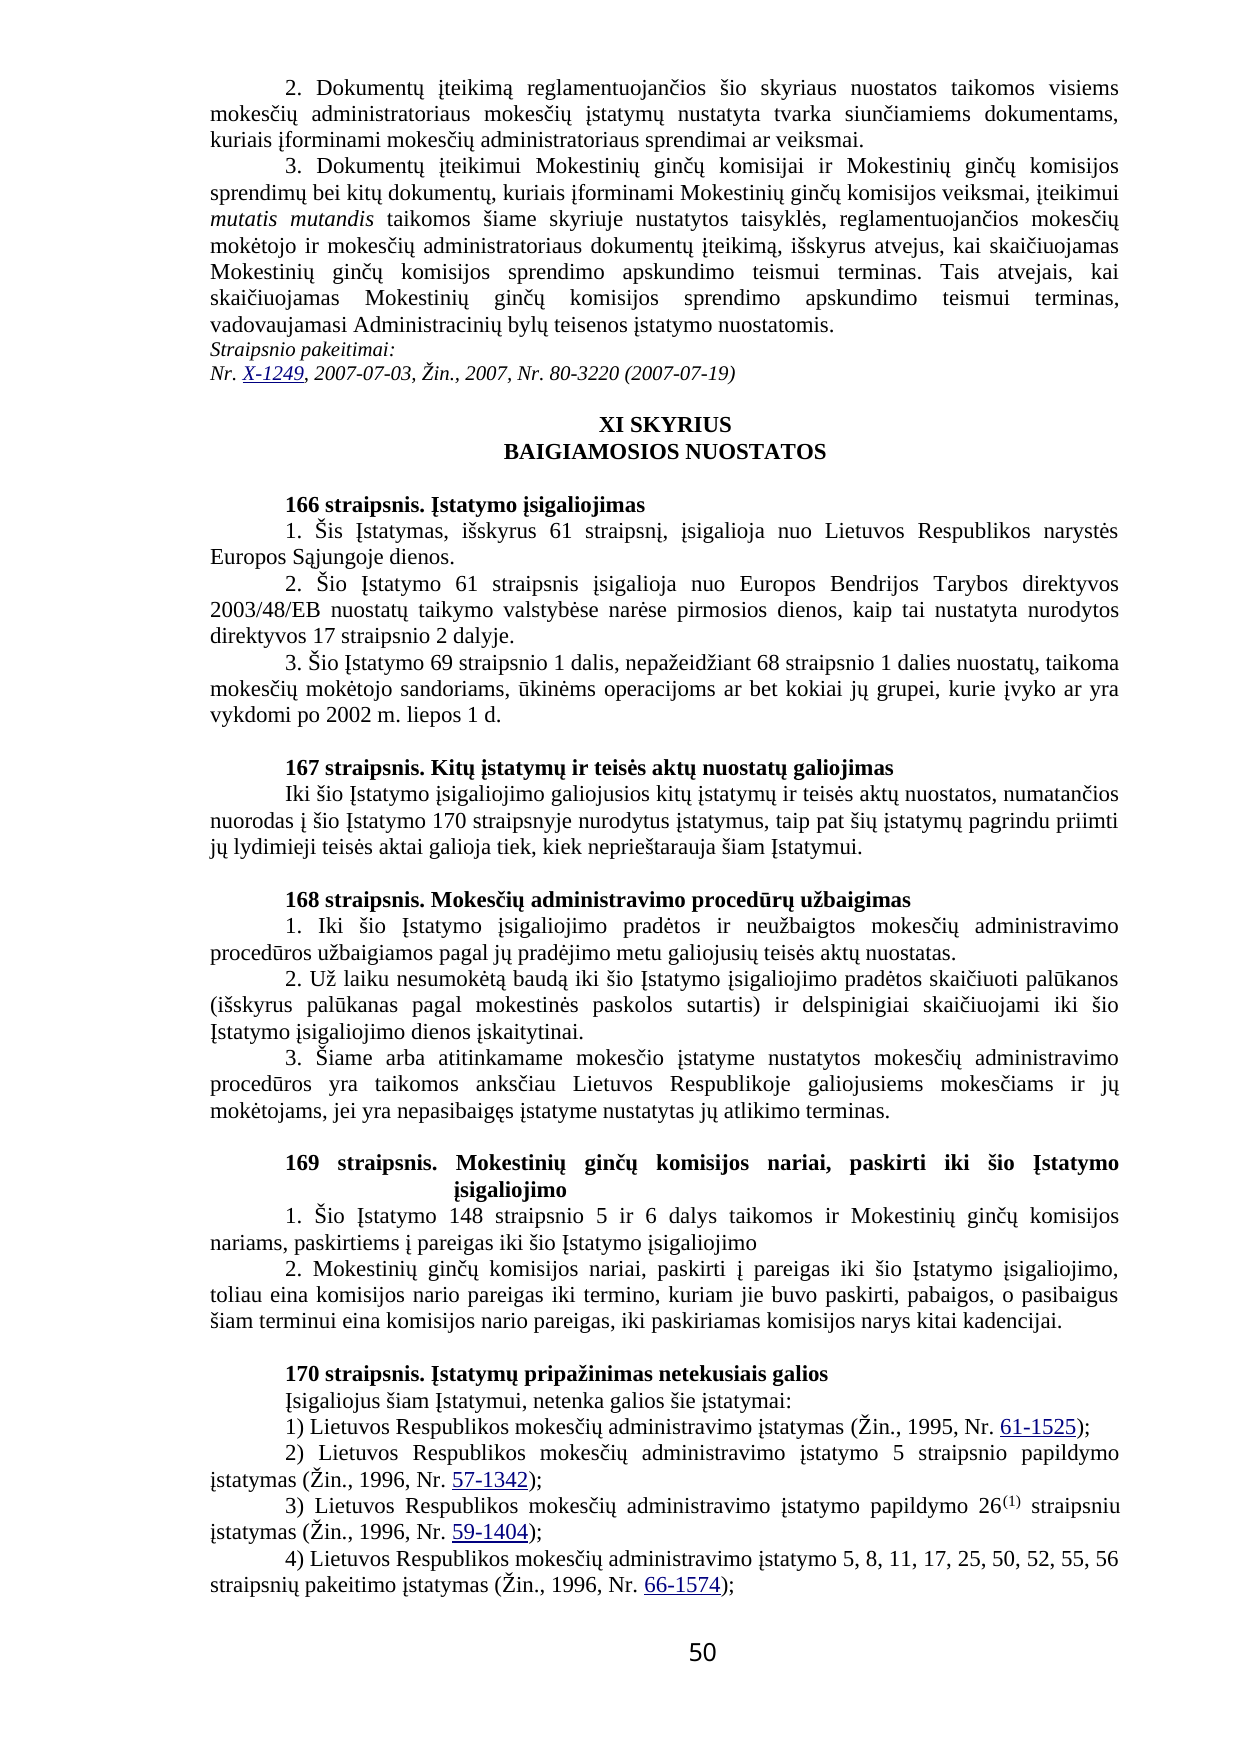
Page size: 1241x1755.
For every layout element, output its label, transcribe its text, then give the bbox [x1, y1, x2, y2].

text Įsigaliojus šiam Įstatymui, netenka galios šie įstatymai: [210, 1387, 1120, 1413]
text 168 straipsnis. Mokesčių administravimo procedūrų užbaigimas [210, 886, 1120, 912]
subtitle BAIGIAMOSIOS NUOSTATOS [210, 438, 1120, 464]
text Iki šio Įstatymo įsigaliojimo galiojusios kitų įstatymų ir teisės aktų nuostatos, numatančios nuorodas į šio Įstatymo 170 straipsnyje nurodytus įstatymus, taip pat šių įstatymų pagrindu priimti jų lydimieji teisės aktai galioja tiek, kiek neprieštarauja šiam Įstatymui. [210, 781, 1120, 859]
text 3) Lietuvos Respublikos mokesčių administravimo įstatymo papildymo 26(1) straipsniu įstatymas (Žin., 1996, Nr. 59-1404); [210, 1492, 1120, 1545]
text 1) Lietuvos Respublikos mokesčių administravimo įstatymas (Žin., 1995, Nr. 61-1525); [210, 1413, 1120, 1439]
text 166 straipsnis. Įstatymo įsigaliojimas [210, 491, 1120, 517]
text 2. Mokestinių ginčų komisijos nariai, paskirti į pareigas iki šio Įstatymo įsigaliojimo, toliau eina komisijos nario pareigas iki termino, kuriam jie buvo paskirti, pabaigos, o pasibaigus šiam terminui eina komisijos nario pareigas, iki paskiriamas komisijos narys kitai kadencijai. [210, 1255, 1120, 1334]
text 3. Šiame arba atitinkamame mokesčio įstatyme nustatytos mokesčių administravimo procedūros yra taikomos anksčiau Lietuvos Respublikoje galiojusiems mokesčiams ir jų mokėtojams, jei yra nepasibaigęs įstatyme nustatytas jų atlikimo terminas. [210, 1044, 1120, 1123]
text 1. Šis Įstatymas, išskyrus 61 straipsnį, įsigalioja nuo Lietuvos Respublikos narystės Europos Sąjungoje dienos. [210, 517, 1120, 570]
text 1. Šio Įstatymo 148 straipsnio 5 ir 6 dalys taikomos ir Mokestinių ginčų komisijos nariams, paskirtiems į pareigas iki šio Įstatymo įsigaliojimo [210, 1202, 1120, 1255]
text 1. Iki šio Įstatymo įsigaliojimo pradėtos ir neužbaigtos mokesčių administravimo procedūros užbaigiamos pagal jų pradėjimo metu galiojusių teisės aktų nuostatas. [210, 912, 1120, 965]
text 2. Už laiku nesumokėtą baudą iki šio Įstatymo įsigaliojimo pradėtos skaičiuoti palūkanos (išskyrus palūkanas pagal mokestinės paskolos sutartis) ir delspinigiai skaičiuojami iki šio Įstatymo įsigaliojimo dienos įskaitytinai. [210, 965, 1120, 1044]
text 2. Šio Įstatymo 61 straipsnis įsigalioja nuo Europos Bendrijos Tarybos direktyvos 2003/48/EB nuostatų taikymo valstybėse narėse pirmosios dienos, kaip tai nustatyta nurodytos direktyvos 17 straipsnio 2 dalyje. [210, 570, 1120, 649]
text 3. Šio Įstatymo 69 straipsnio 1 dalis, nepažeidžiant 68 straipsnio 1 dalies nuostatų, taikoma mokesčių mokėtojo sandoriams, ūkinėms operacijoms ar bet kokiai jų grupei, kurie įvyko ar yra vykdomi po 2002 m. liepos 1 d. [210, 649, 1120, 728]
text 4) Lietuvos Respublikos mokesčių administravimo įstatymo 5, 8, 11, 17, 25, 50, 52, 55, 56 straipsnių pakeitimo įstatymas (Žin., 1996, Nr. 66-1574); [210, 1545, 1120, 1597]
text Nr. X-1249, 2007-07-03, Žin., 2007, Nr. 80-3220 (2007-07-19) [210, 361, 1120, 385]
text 167 straipsnis. Kitų įstatymų ir teisės aktų nuostatų galiojimas [210, 754, 1120, 781]
text Straipsnio pakeitimai: [210, 337, 1120, 361]
text 2. Dokumentų įteikimą reglamentuojančios šio skyriaus nuostatos taikomos visiems mokesčių administratoriaus mokesčių įstatymų nustatyta tvarka siunčiamiems dokumentams, kuriais įforminami mokesčių administratoriaus sprendimai ar veiksmai. [210, 73, 1120, 153]
text 3. Dokumentų įteikimui Mokestinių ginčų komisijai ir Mokestinių ginčų komisijos sprendimų bei kitų dokumentų, kuriais įforminami Mokestinių ginčų komisijos veiksmai, įteikimui mutatis mutandis taikomos šiame skyriuje nustatytos taisyklės, reglamentuojančios mokesčių mokėtojo ir mokesčių administratoriaus dokumentų įteikimą, išskyrus atvejus, kai skaičiuojamas Mokestinių ginčų komisijos sprendimo apskundimo teismui terminas. Tais atvejais, kai skaičiuojamas Mokestinių ginčų komisijos sprendimo apskundimo teismui terminas, vadovaujamasi Administracinių bylų teisenos įstatymo nuostatomis. [210, 153, 1120, 337]
text 169 straipsnis. Mokestinių ginčų komisijos nariai, paskirti iki šio Įstatymo įsigaliojimo [285, 1149, 1120, 1202]
text 170 straipsnis. Įstatymų pripažinimas netekusiais galios [210, 1360, 1120, 1387]
text 2) Lietuvos Respublikos mokesčių administravimo įstatymo 5 straipsnio papildymo įstatymas (Žin., 1996, Nr. 57-1342); [210, 1439, 1120, 1492]
subtitle XI SKYRIUS [210, 412, 1120, 438]
